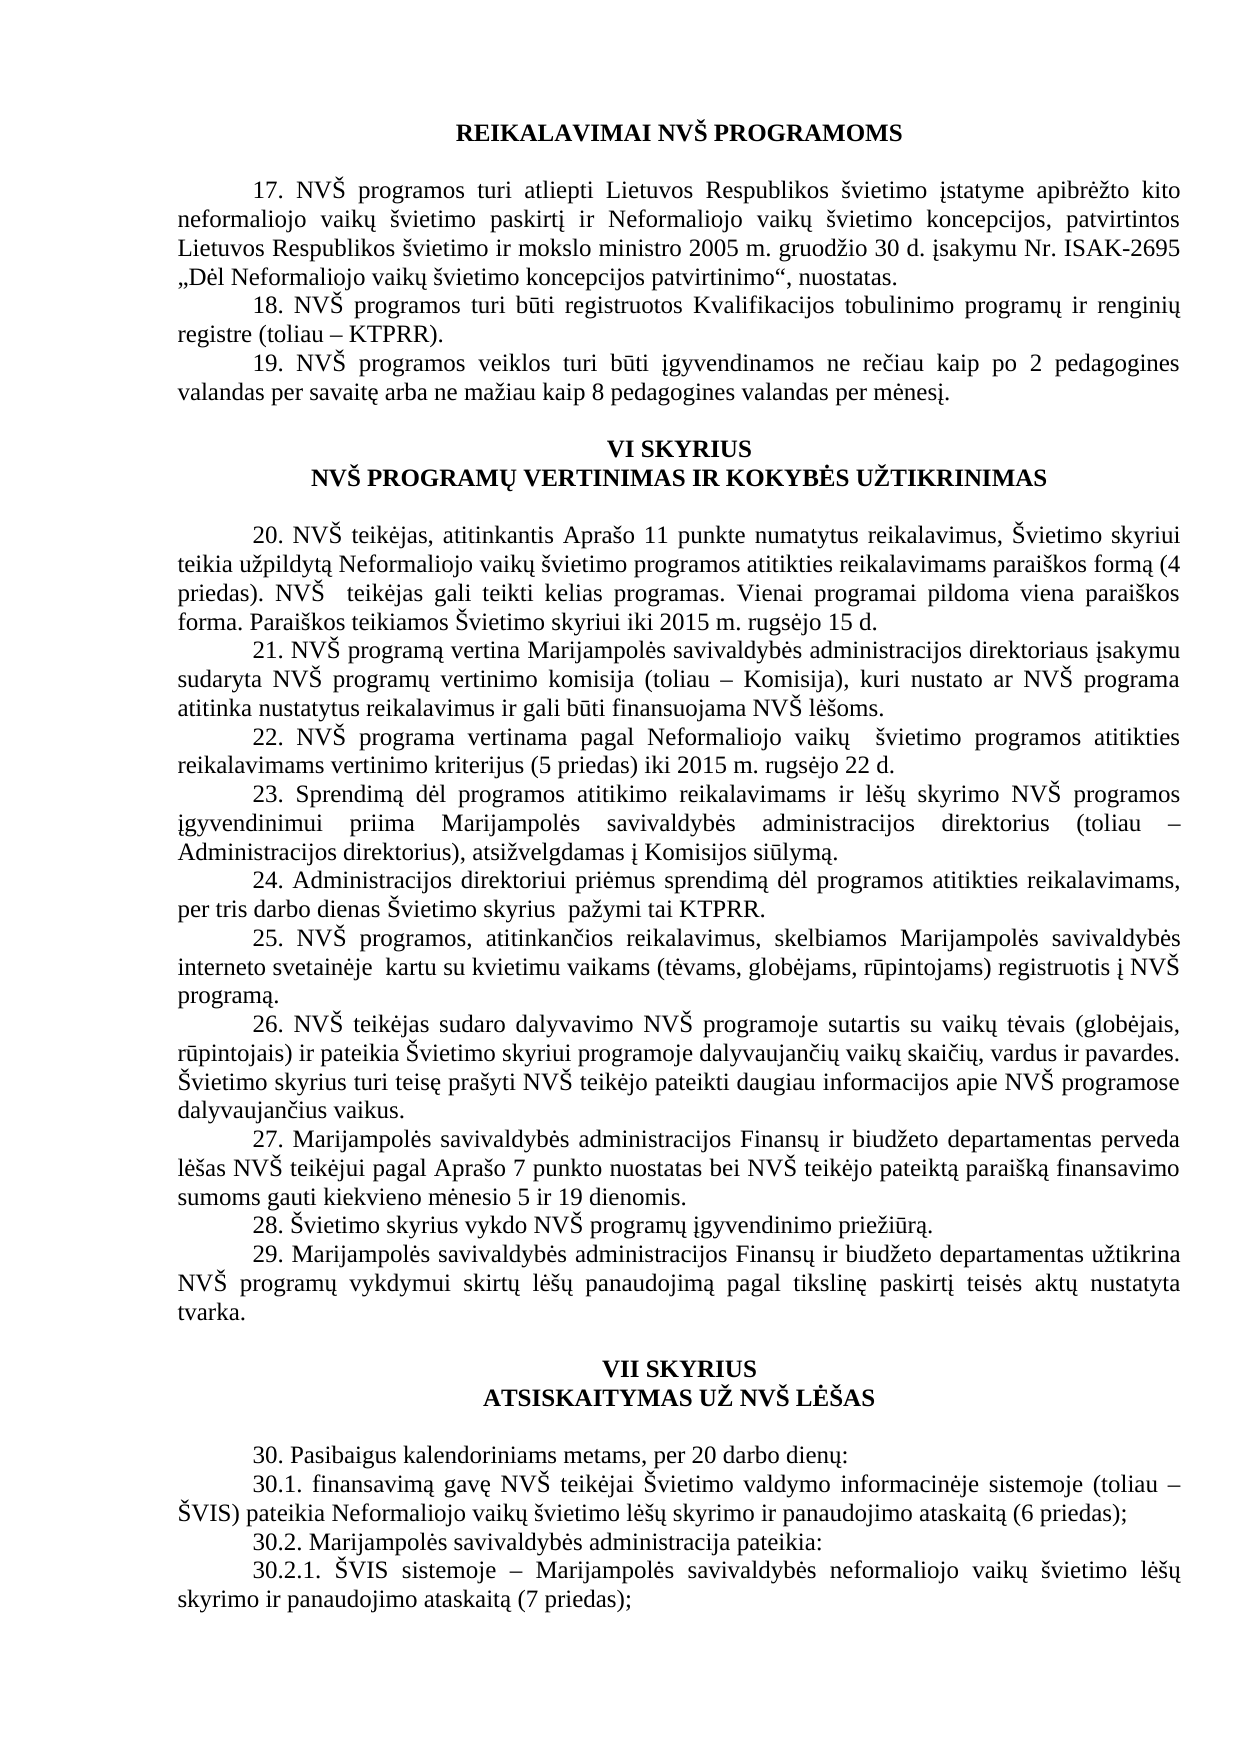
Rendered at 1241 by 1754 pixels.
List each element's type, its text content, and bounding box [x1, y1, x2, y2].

text 24. Administracijos direktoriui priėmus sprendimą dėl programos atitikties reikalavimams, per tris darbo dienas Švietimo skyrius pažymi tai KTPRR. [177, 866, 1181, 923]
text 21. NVŠ programą vertina Marijampolės savivaldybės administracijos direktoriaus įsakymu sudaryta NVŠ programų vertinimo komisija (toliau – Komisija), kuri nustato ar NVŠ programa atitinka nustatytus reikalavimus ir gali būti finansuojama NVŠ lėšoms. [177, 636, 1181, 722]
text 18. NVŠ programos turi būti registruotos Kvalifikacijos tobulinimo programų ir renginių registre (toliau – KTPRR). [177, 291, 1181, 348]
text ATSISKAITYMAS UŽ NVŠ LĖŠAS [177, 1383, 1181, 1412]
text 22. NVŠ programa vertinama pagal Neformaliojo vaikų švietimo programos atitikties reikalavimams vertinimo kriterijus (5 priedas) iki 2015 m. rugsėjo 22 d. [177, 722, 1181, 779]
text 27. Marijampolės savivaldybės administracijos Finansų ir biudžeto departamentas perveda lėšas NVŠ teikėjui pagal Aprašo 7 punkto nuostatas bei NVŠ teikėjo pateiktą paraišką finansavimo sumoms gauti kiekvieno mėnesio 5 ir 19 dienomis. [177, 1124, 1181, 1211]
text VII SKYRIUS [177, 1354, 1181, 1383]
text 30.2.1. ŠVIS sistemoje – Marijampolės savivaldybės neformaliojo vaikų švietimo lėšų skyrimo ir panaudojimo ataskaitą (7 priedas); [177, 1556, 1181, 1613]
text 30. Pasibaigus kalendoriniams metams, per 20 darbo dienų: [249, 1441, 1181, 1469]
text 23. Sprendimą dėl programos atitikimo reikalavimams ir lėšų skyrimo NVŠ programos įgyvendinimui priima Marijampolės savivaldybės administracijos direktorius (toliau – Administracijos direktorius), atsižvelgdamas į Komisijos siūlymą. [177, 779, 1181, 866]
text 28. Švietimo skyrius vykdo NVŠ programų įgyvendinimo priežiūrą. [249, 1211, 1181, 1239]
text 19. NVŠ programos veiklos turi būti įgyvendinamos ne rečiau kaip po 2 pedagogines valandas per savaitę arba ne mažiau kaip 8 pedagogines valandas per mėnesį. [177, 348, 1181, 406]
text 17. NVŠ programos turi atliepti Lietuvos Respublikos švietimo įstatyme apibrėžto kito neformaliojo vaikų švietimo paskirtį ir Neformaliojo vaikų švietimo koncepcijos, patvirtintos Lietuvos Respublikos švietimo ir mokslo ministro 2005 m. gruodžio 30 d. įsakymu Nr. ISAK-2695 „Dėl Neformaliojo vaikų švietimo koncepcijos patvirtinimo“, nuostatas. [177, 176, 1181, 291]
text 20. NVŠ teikėjas, atitinkantis Aprašo 11 punkte numatytus reikalavimus, Švietimo skyriui teikia užpildytą Neformaliojo vaikų švietimo programos atitikties reikalavimams paraiškos formą (4 priedas). NVŠ teikėjas gali teikti kelias programas. Vienai programai pildoma viena paraiškos forma. Paraiškos teikiamos Švietimo skyriui iki 2015 m. rugsėjo 15 d. [177, 521, 1181, 636]
text 29. Marijampolės savivaldybės administracijos Finansų ir biudžeto departamentas užtikrina NVŠ programų vykdymui skirtų lėšų panaudojimą pagal tikslinę paskirtį teisės aktų nustatyta tvarka. [177, 1239, 1181, 1326]
text REIKALAVIMAI NVŠ PROGRAMOMS [177, 118, 1181, 147]
text VI SKYRIUS [177, 434, 1181, 463]
text 30.2. Marijampolės savivaldybės administracija pateikia: [193, 1527, 1181, 1556]
text 26. NVŠ teikėjas sudaro dalyvavimo NVŠ programoje sutartis su vaikų tėvais (globėjais, rūpintojais) ir pateikia Švietimo skyriui programoje dalyvaujančių vaikų skaičių, vardus ir pavardes. Švietimo skyrius turi teisę prašyti NVŠ teikėjo pateikti daugiau informacijos apie NVŠ programose dalyvaujančius vaikus. [177, 1009, 1181, 1124]
text 25. NVŠ programos, atitinkančios reikalavimus, skelbiamos Marijampolės savivaldybės interneto svetainėje kartu su kvietimu vaikams (tėvams, globėjams, rūpintojams) registruotis į NVŠ programą. [177, 923, 1181, 1009]
text NVŠ PROGRAMŲ VERTINIMAS IR KOKYBĖS UŽTIKRINIMAS [177, 463, 1181, 492]
text 30.1. finansavimą gavę NVŠ teikėjai Švietimo valdymo informacinėje sistemoje (toliau – ŠVIS) pateikia Neformaliojo vaikų švietimo lėšų skyrimo ir panaudojimo ataskaitą (6 priedas); [177, 1469, 1181, 1527]
